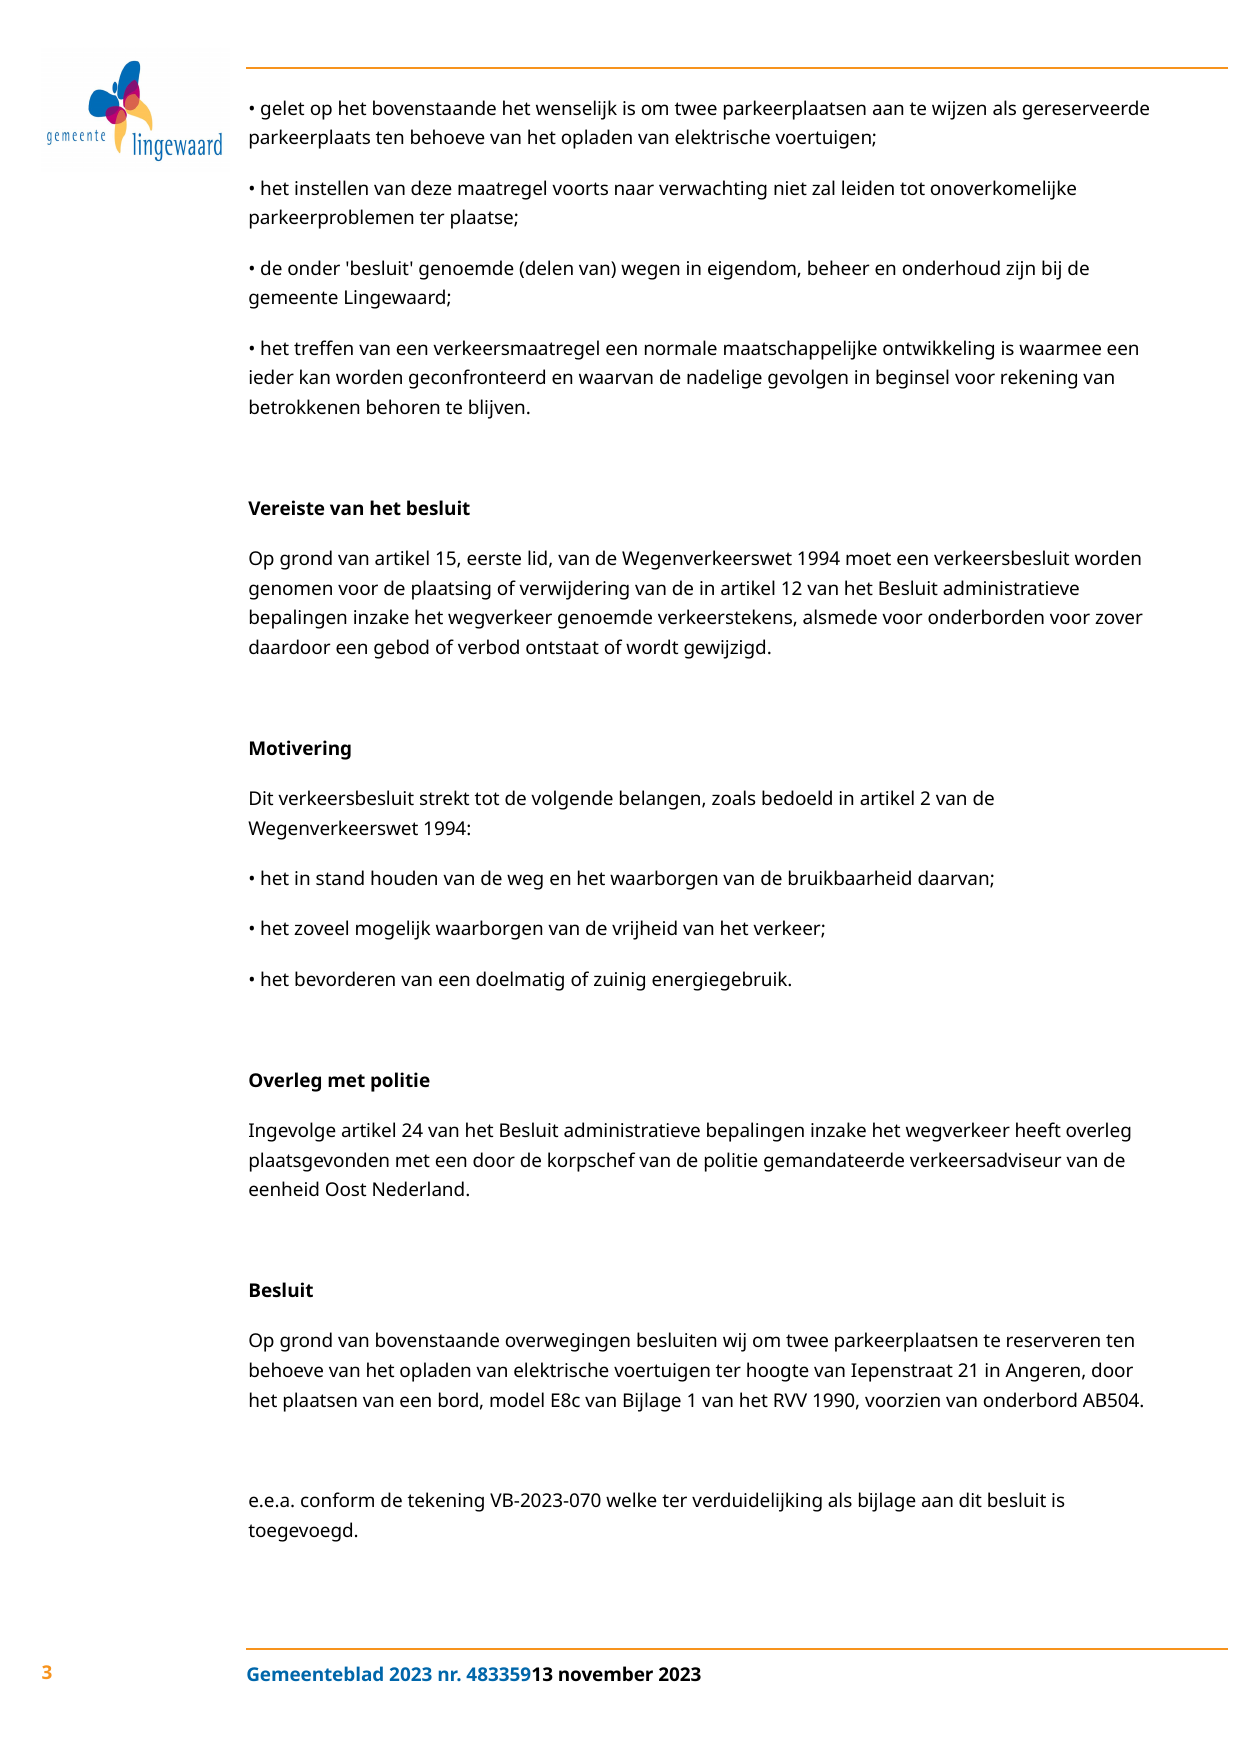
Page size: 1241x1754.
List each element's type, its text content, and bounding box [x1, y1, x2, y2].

text • het treffen van een verkeersmaatregel een normale maatschappelijke ontwikkeling is waarmee een ieder kan worden geconfronteerd en waarvan de nadelige gevolgen in beginsel voor rekening van betrokkenen behoren te blijven. [248, 335, 1152, 420]
text e.e.a. conform de tekening VB-2023-070 welke ter verduidelijking als bijlage aan dit besluit is toegevoegd. [248, 1488, 1152, 1543]
text Motivering [248, 735, 1152, 761]
picture [41, 47, 231, 172]
text Vereiste van het besluit [248, 495, 1152, 521]
text • het in stand houden van de weg en het waarborgen van de bruikbaarheid daarvan; [248, 865, 1152, 891]
text Overleg met politie [248, 1067, 1152, 1093]
text • de onder 'besluit' genoemde (delen van) wegen in eigendom, beheer en onderhoud zijn bij de gemeente Lingewaard; [248, 255, 1152, 310]
text Op grond van artikel 15, eerste lid, van de Wegenverkeerswet 1994 moet een verkeersbesluit worden genomen voor de plaatsing of verwijdering van de in artikel 12 van het Besluit administratieve bepalingen inzake het wegverkeer genoemde verkeerstekens, alsmede voor onderborden voor zover daardoor een gebod of verbod ontstaat of wordt gewijzigd. [248, 545, 1152, 660]
text • het instellen van deze maatregel voorts naar verwachting niet zal leiden tot onoverkomelijke parkeerproblemen ter plaatse; [248, 175, 1152, 230]
text • het bevorderen van een doelmatig of zuinig energiegebruik. [248, 966, 1152, 992]
text Dit verkeersbesluit strekt tot de volgende belangen, zoals bedoeld in artikel 2 van de Wegenverkeerswet 1994: [248, 785, 1152, 841]
text • gelet op het bovenstaande het wenselijk is om twee parkeerplaatsen aan te wijzen als gereserveerde parkeerplaats ten behoeve van het opladen van elektrische voertuigen; [248, 95, 1152, 150]
text Ingevolge artikel 24 van het Besluit administratieve bepalingen inzake het wegverkeer heeft overleg plaatsgevonden met een door de korpschef van de politie gemandateerde verkeersadviseur van de eenheid Oost Nederland. [248, 1117, 1152, 1202]
text Besluit [248, 1277, 1152, 1303]
text • het zoveel mogelijk waarborgen van de vrijheid van het verkeer; [248, 916, 1152, 941]
text Op grond van bovenstaande overwegingen besluiten wij om twee parkeerplaatsen te reserveren ten behoeve van het opladen van elektrische voertuigen ter hoogte van Iepenstraat 21 in Angeren, door het plaatsen van een bord, model E8c van Bijlage 1 van het RVV 1990, voorzien van onderbord AB504. [248, 1328, 1152, 1413]
